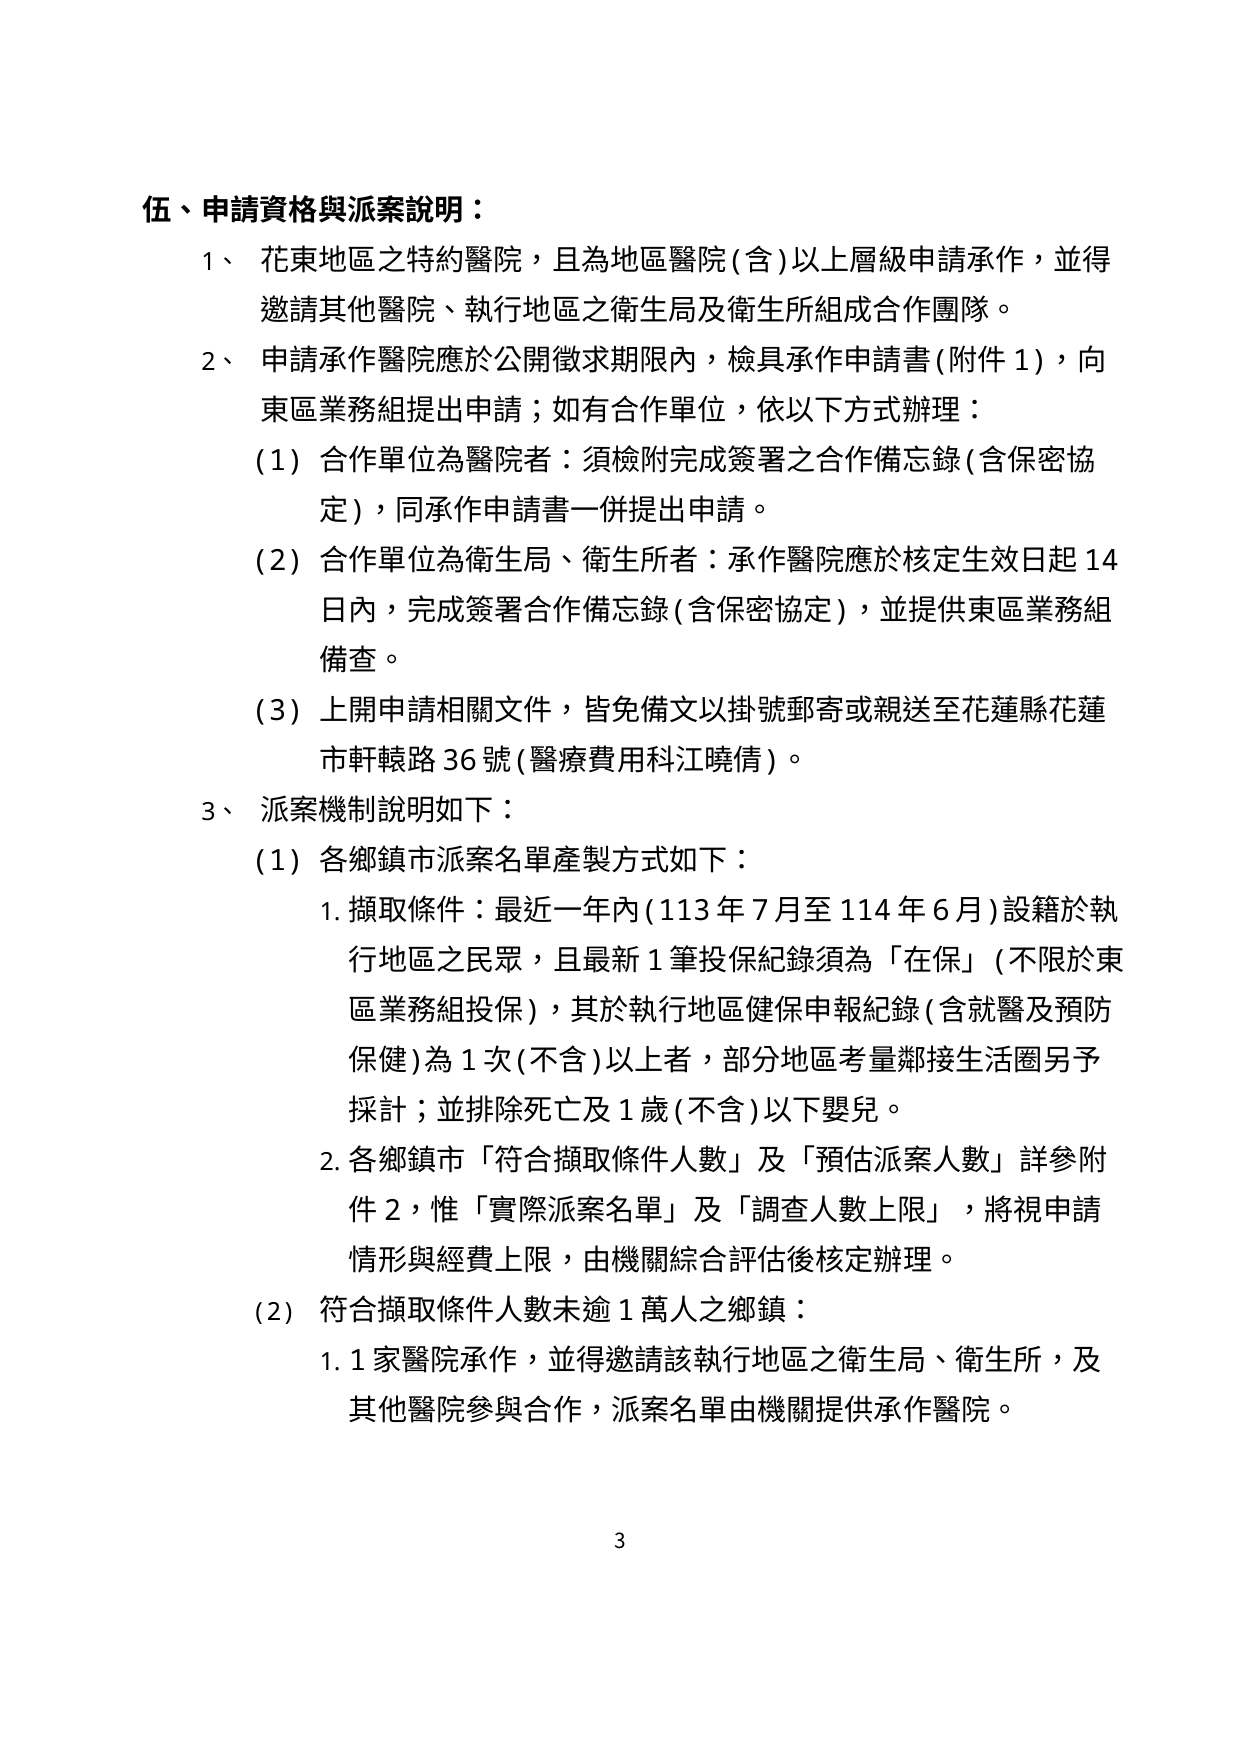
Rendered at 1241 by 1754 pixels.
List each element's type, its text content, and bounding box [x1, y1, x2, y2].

list 擷取條件：最近一年內(113年7月至114年6月)設籍於執行地區之民眾，且最新1筆投保紀錄須為「在保」(不限於東區業務組投保)，其於執行地區健保申報紀錄(含就醫及預防保健)為1次(不含)以上者，部分地區考量鄰接生活圈另予採計；並排除死亡及1歲(不含)以下嬰兒。 [319, 881, 1128, 1131]
list 花東地區之特約醫院，且為地區醫院(含)以上層級申請承作，並得邀請其他醫院、執行地區之衛生局及衛生所組成合作團隊。 [201, 231, 1128, 331]
list 派案機制說明如下： [201, 781, 1128, 831]
list 上開申請相關文件，皆免備文以掛號郵寄或親送至花蓮縣花蓮市軒轅路36號(醫療費用科江曉倩)。 [251, 681, 1128, 781]
list 申請承作醫院應於公開徵求期限內，檢具承作申請書(附件1)，向東區業務組提出申請；如有合作單位，依以下方式辦理： [201, 331, 1128, 431]
list 符合擷取條件人數未逾1萬人之鄉鎮： [251, 1281, 1128, 1331]
list 各鄉鎮市「符合擷取條件人數」及「預估派案人數」詳參附件2，惟「實際派案名單」及「調查人數上限」，將視申請情形與經費上限，由機關綜合評估後核定辦理。 [319, 1131, 1128, 1281]
list 1家醫院承作，並得邀請該執行地區之衛生局、衛生所，及其他醫院參與合作，派案名單由機關提供承作醫院。 [319, 1331, 1128, 1431]
list 合作單位為醫院者：須檢附完成簽署之合作備忘錄(含保密協定)，同承作申請書一併提出申請。 [251, 431, 1128, 531]
list 合作單位為衛生局、衛生所者：承作醫院應於核定生效日起14日內，完成簽署合作備忘錄(含保密協定)，並提供東區業務組備查。 [251, 531, 1128, 681]
list 各鄉鎮市派案名單產製方式如下： [251, 831, 1128, 881]
list 申請資格與派案說明： [142, 181, 1128, 231]
